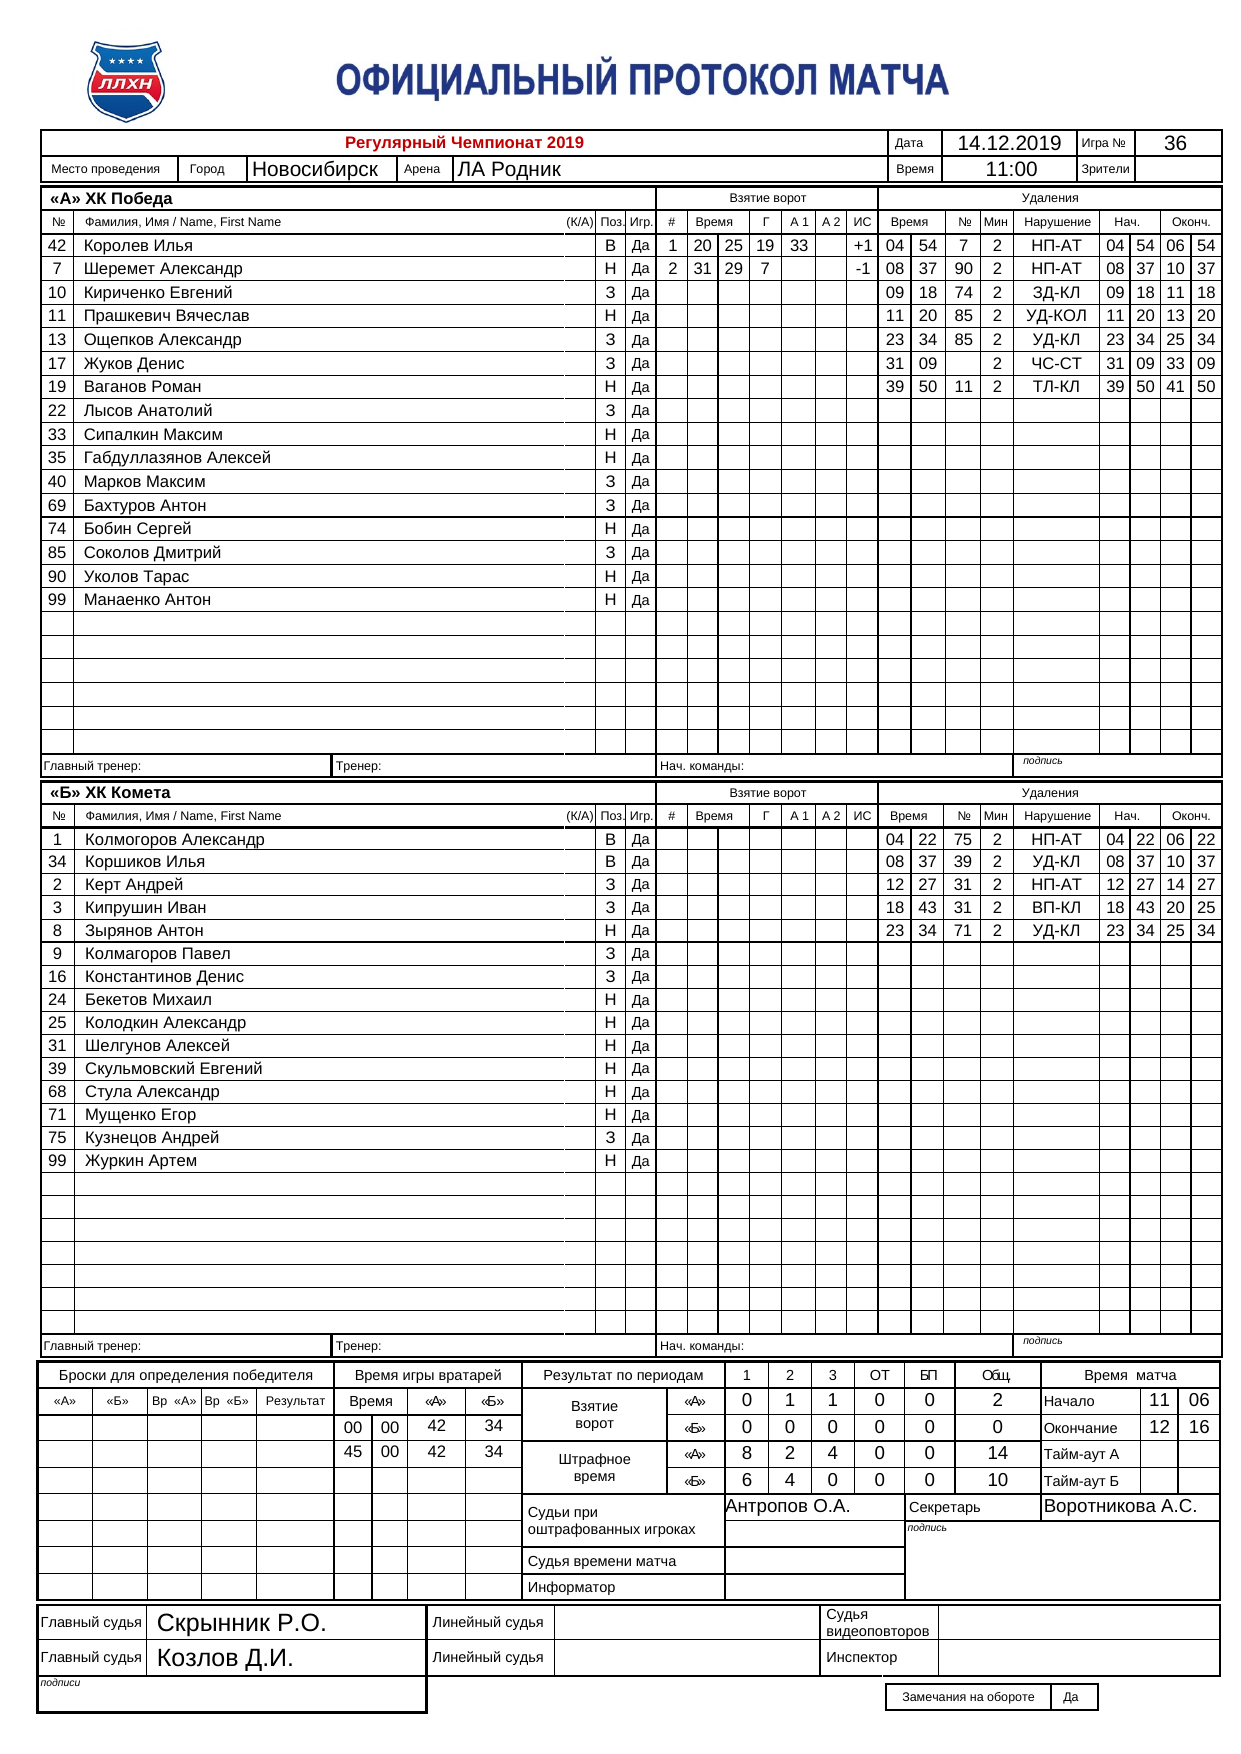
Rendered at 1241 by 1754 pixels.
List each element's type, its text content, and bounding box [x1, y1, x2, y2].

table_cell [782, 470, 815, 493]
table_cell [688, 494, 717, 516]
table_cell Результат [257, 1389, 333, 1413]
table_cell [719, 1012, 749, 1033]
table_cell [657, 707, 687, 729]
table_cell [847, 920, 877, 941]
table_cell [1131, 659, 1160, 682]
table_cell [202, 1441, 256, 1467]
table_cell [626, 612, 655, 634]
table_cell [912, 966, 943, 987]
table_cell [719, 1242, 749, 1264]
table_cell [912, 446, 945, 469]
table_cell Время [879, 805, 943, 826]
table_cell [782, 1288, 815, 1310]
table_cell 2 [956, 1389, 1040, 1413]
table_cell [847, 1173, 877, 1195]
table_cell [1099, 1682, 1220, 1711]
table_cell З [596, 541, 625, 564]
table_cell 2 [981, 829, 1013, 849]
table_cell 34 [1192, 920, 1221, 941]
table_cell [1161, 1288, 1190, 1310]
table_cell [565, 659, 595, 682]
table_cell [688, 1196, 717, 1218]
table_cell [750, 1311, 781, 1333]
table_cell [74, 707, 564, 729]
table_cell 06 [1179, 1389, 1219, 1413]
table_cell [782, 446, 815, 469]
table_cell [912, 423, 945, 445]
table_cell [719, 966, 749, 987]
table_cell [879, 1242, 910, 1264]
table_cell Инспектор [821, 1640, 938, 1675]
table_cell Да [626, 1012, 655, 1033]
table_cell Козлов Д.И. [147, 1640, 425, 1675]
table_cell [944, 1288, 980, 1310]
table_cell Вр «А» [148, 1389, 201, 1413]
table_cell [257, 1416, 333, 1440]
table_cell Оконч. [1161, 805, 1221, 826]
table_cell [912, 541, 945, 564]
table_cell [657, 565, 687, 587]
table_cell [626, 707, 655, 729]
table_cell [1192, 659, 1221, 682]
table_cell [981, 1288, 1013, 1310]
table_cell Шеремет Александр [74, 257, 564, 280]
table_cell Линейный судья [428, 1640, 554, 1675]
table_cell [750, 1196, 781, 1218]
table_cell [1100, 446, 1129, 469]
table_cell 33 [1161, 352, 1190, 374]
table_cell 37 [1192, 850, 1221, 872]
table_cell Марков Максим [74, 470, 564, 493]
table_cell [42, 1173, 74, 1195]
table_cell 23 [879, 328, 910, 351]
table_cell [1100, 1150, 1129, 1172]
table_cell 0 [956, 1415, 1040, 1440]
table_cell [981, 470, 1013, 493]
table_cell [1014, 399, 1099, 422]
table_cell [912, 565, 945, 587]
table_cell [626, 1288, 655, 1310]
table_cell [1161, 612, 1190, 634]
table_cell 2 [981, 874, 1013, 895]
table_cell Н [596, 257, 625, 280]
table_cell [74, 636, 564, 658]
table_cell [944, 1311, 980, 1333]
table_cell [626, 659, 655, 682]
table_cell [688, 730, 717, 753]
table_cell [565, 850, 595, 872]
table_cell [657, 612, 687, 634]
table_cell Штрафное время [523, 1442, 666, 1493]
table_cell [1192, 1012, 1221, 1033]
table_cell [1100, 943, 1129, 964]
table_cell [750, 943, 781, 964]
table_cell [42, 1288, 74, 1310]
table_cell [75, 1219, 564, 1241]
table_cell [657, 470, 687, 493]
table_cell [782, 874, 815, 895]
table_cell 12 [1100, 874, 1129, 895]
table_cell [565, 399, 595, 422]
table_cell [657, 636, 687, 658]
table_cell Коршиков Илья [75, 850, 564, 872]
table_cell [879, 1265, 910, 1287]
table_cell [879, 588, 910, 611]
table_cell Вр «Б» [202, 1389, 256, 1413]
table_cell [847, 423, 877, 445]
table_cell 10 [956, 1468, 1040, 1493]
table_cell [944, 966, 980, 987]
table_cell [42, 636, 73, 658]
table_cell [688, 1173, 717, 1195]
table_cell [750, 376, 781, 398]
table_cell 0 [769, 1415, 811, 1440]
table_cell [750, 730, 781, 753]
table_cell [1161, 943, 1190, 964]
table_cell [555, 1640, 819, 1675]
table_cell [816, 896, 846, 918]
table_cell 00 [373, 1441, 407, 1467]
table_cell [816, 850, 846, 872]
table_cell [596, 612, 625, 634]
table_cell Бахтуров Антон [74, 494, 564, 516]
table_cell Уколов Тарас [74, 565, 564, 587]
table_cell [565, 446, 595, 469]
table_cell [565, 943, 595, 964]
table_cell [847, 446, 877, 469]
table_cell [1100, 1058, 1129, 1079]
table_cell [626, 1173, 655, 1195]
table_cell [847, 399, 877, 422]
table_cell [981, 1173, 1013, 1195]
table_cell «Б» [668, 1415, 724, 1440]
table_cell [750, 707, 781, 729]
table_cell [688, 1058, 717, 1079]
table_cell [565, 565, 595, 587]
table_cell [626, 636, 655, 658]
table_cell 41 [1161, 376, 1190, 398]
table_cell 0 [855, 1415, 904, 1440]
table_cell [750, 896, 781, 918]
table_cell [750, 470, 781, 493]
table_cell 2 [981, 376, 1013, 398]
table_cell [1100, 1265, 1129, 1287]
table_cell [1100, 588, 1129, 611]
table_cell [719, 943, 749, 964]
table_cell [202, 1494, 256, 1520]
table_cell [782, 707, 815, 729]
table_cell [1131, 423, 1160, 445]
table_cell Да [626, 989, 655, 1011]
table_cell [719, 399, 749, 422]
table_cell # [657, 805, 687, 826]
table_cell [1014, 1288, 1099, 1310]
table_cell [879, 943, 910, 964]
table_cell [1161, 989, 1190, 1011]
table_cell [750, 352, 781, 374]
table_cell [1131, 1288, 1160, 1310]
table_cell [626, 1311, 655, 1333]
table_cell [257, 1574, 333, 1599]
table_cell [565, 305, 595, 327]
table_cell [816, 1150, 846, 1172]
table_cell 37 [912, 257, 945, 280]
table_header 2 [769, 1363, 811, 1387]
table_cell Зрители [1078, 157, 1134, 181]
table_cell [42, 707, 73, 729]
table_cell 25 [719, 235, 749, 256]
table_cell [1192, 1196, 1221, 1218]
table_cell [981, 446, 1013, 469]
table_cell [1100, 1104, 1129, 1126]
table_cell 09 [912, 352, 945, 374]
table_cell [657, 683, 687, 706]
table_cell [373, 1547, 407, 1573]
table_cell [719, 730, 749, 753]
table_cell [565, 1265, 595, 1287]
table_cell [981, 966, 1013, 987]
table_cell 11:00 [943, 157, 1076, 181]
table_cell [202, 1468, 256, 1493]
table_cell Н [596, 305, 625, 327]
table_cell [879, 966, 910, 987]
table_cell [782, 829, 815, 849]
table_cell [750, 1012, 781, 1033]
table_cell 85 [946, 328, 980, 351]
table_cell [944, 943, 980, 964]
table_cell [1100, 707, 1129, 729]
table_cell [1192, 1081, 1221, 1103]
table_cell [565, 1127, 595, 1149]
table_cell З [596, 281, 625, 303]
table_cell [719, 1219, 749, 1241]
table_cell [946, 659, 980, 682]
table_cell [39, 1441, 92, 1467]
table_cell [912, 399, 945, 422]
table_cell [946, 636, 980, 658]
table_cell [75, 1196, 564, 1218]
table_cell [879, 494, 910, 516]
table_cell [148, 1521, 201, 1546]
table_cell 27 [1131, 874, 1160, 895]
table_cell [750, 966, 781, 987]
table_cell [816, 920, 846, 941]
table_cell [657, 446, 687, 469]
table_cell [847, 494, 877, 516]
table_cell Да [626, 305, 655, 327]
table_cell Бобин Сергей [74, 518, 564, 540]
table_cell [39, 1416, 92, 1440]
table_cell [750, 494, 781, 516]
table_cell [879, 565, 910, 587]
table_cell [946, 730, 980, 753]
table_cell [816, 446, 846, 469]
table_cell [1161, 707, 1190, 729]
table_cell 68 [42, 1081, 74, 1103]
table_cell [719, 1150, 749, 1172]
table_cell [944, 1242, 980, 1264]
table_cell УД-КЛ [1014, 328, 1099, 351]
table_cell Нарушение [1014, 211, 1099, 233]
table_cell [1014, 1104, 1099, 1126]
table_cell [626, 683, 655, 706]
table_cell № [42, 805, 74, 826]
table_cell [750, 541, 781, 564]
table_cell [148, 1494, 201, 1520]
table_cell [1100, 730, 1129, 753]
table_cell [1192, 470, 1221, 493]
table_cell Н [596, 588, 625, 611]
table_cell НП-АТ [1014, 829, 1099, 849]
table_cell Колодкин Александр [75, 1012, 564, 1033]
table_cell Нач. [1100, 211, 1160, 233]
table_cell [879, 1127, 910, 1149]
table_cell 7 [946, 235, 980, 256]
table_cell [750, 1288, 781, 1310]
table_header Регулярный Чемпионат 2019 [42, 131, 887, 155]
table_cell Да [626, 494, 655, 516]
table_cell [688, 989, 717, 1011]
table_cell [1131, 1311, 1160, 1333]
table_cell 11 [879, 305, 910, 327]
table_cell 09 [1192, 352, 1221, 374]
table_cell [782, 1196, 815, 1218]
table_cell [1161, 1058, 1190, 1079]
table_cell [565, 966, 595, 987]
table_cell [782, 1173, 815, 1195]
table_cell 2 [981, 920, 1013, 941]
table_cell 99 [42, 588, 73, 611]
table_cell Да [626, 588, 655, 611]
table_cell [657, 1242, 687, 1264]
table_cell [981, 1035, 1013, 1057]
table_cell [1131, 1012, 1160, 1033]
table_cell [596, 1219, 625, 1241]
table_cell [335, 1494, 371, 1520]
table_cell 0 [855, 1442, 904, 1467]
table_cell [657, 328, 687, 351]
table_cell 22 [912, 829, 943, 849]
table_cell 85 [42, 541, 73, 564]
table_cell Н [596, 1150, 625, 1172]
table_cell [657, 829, 687, 849]
table_cell 31 [944, 896, 980, 918]
table_cell Да [626, 874, 655, 895]
table_cell [782, 518, 815, 540]
table_cell [1131, 1219, 1160, 1241]
table_cell [1014, 1311, 1099, 1333]
table_cell [1100, 1127, 1129, 1149]
table_cell [750, 588, 781, 611]
table_cell [565, 829, 595, 849]
table_cell [847, 1150, 877, 1172]
table_cell 11 [946, 376, 980, 398]
table_cell [657, 423, 687, 445]
table_cell 23 [1100, 920, 1129, 941]
table_cell [596, 707, 625, 729]
table_cell [688, 518, 717, 540]
table_cell [75, 1311, 564, 1333]
table_cell 08 [879, 257, 910, 280]
table_cell Да [626, 328, 655, 351]
table_cell [1100, 1173, 1129, 1195]
table_cell [1192, 1150, 1221, 1172]
table_cell УД-КОЛ [1014, 305, 1099, 327]
table_cell [657, 1196, 687, 1218]
table_cell [1014, 1058, 1099, 1079]
table_cell [847, 588, 877, 611]
table_cell [944, 989, 980, 1011]
table_cell 27 [912, 874, 943, 895]
table_cell 3 [42, 896, 74, 918]
table_cell 20 [1161, 896, 1190, 918]
table_cell [912, 1173, 943, 1195]
table_cell [1014, 966, 1099, 987]
table_cell 34 [1131, 920, 1160, 941]
table_cell [1014, 1265, 1099, 1287]
table_cell Да [626, 1035, 655, 1057]
table_cell [719, 1058, 749, 1079]
table_cell [688, 1012, 717, 1033]
table_cell [816, 829, 846, 849]
table_cell [1014, 1150, 1099, 1172]
table_cell Оконч. [1161, 211, 1221, 233]
table_cell Тайм-аут Б [1042, 1468, 1140, 1493]
table_cell [816, 281, 846, 303]
table_cell [879, 636, 910, 658]
table_cell 0 [855, 1468, 904, 1493]
table_cell [688, 874, 717, 895]
table_cell [466, 1574, 521, 1599]
table_cell [1014, 494, 1099, 516]
table_cell [912, 1104, 943, 1126]
table_cell [565, 376, 595, 398]
table_cell [847, 328, 877, 351]
table_cell [42, 1242, 74, 1264]
table_cell [816, 636, 846, 658]
table_cell [981, 1150, 1013, 1172]
table_cell [847, 966, 877, 987]
table_cell [657, 281, 687, 303]
table_cell [466, 1547, 521, 1573]
table_cell [39, 1494, 92, 1520]
table_cell Секретарь [906, 1495, 1040, 1520]
table_cell [1100, 565, 1129, 587]
table_cell [565, 896, 595, 918]
table_cell Нач. команды: [657, 755, 1012, 776]
table_cell [565, 1173, 595, 1195]
table_cell [816, 257, 846, 280]
table_cell 1 [769, 1389, 811, 1413]
table_cell Окончание [1042, 1415, 1140, 1440]
table_cell [816, 1081, 846, 1103]
table_cell 0 [905, 1468, 954, 1493]
table_cell [408, 1494, 465, 1520]
table_cell [1192, 1242, 1221, 1264]
table_cell Да [626, 257, 655, 280]
table_cell [657, 989, 687, 1011]
table_cell Игр. [626, 805, 655, 826]
table_cell [657, 399, 687, 422]
table_cell 54 [912, 235, 945, 256]
table_cell [596, 636, 625, 658]
table_cell [1161, 1242, 1190, 1264]
table_cell З [596, 328, 625, 351]
table_cell [148, 1574, 201, 1599]
table_cell [847, 1012, 877, 1033]
table_cell Воротникова А.С. [1042, 1495, 1219, 1520]
table_cell [726, 1575, 904, 1599]
table_cell [688, 612, 717, 634]
table_cell [1100, 1288, 1129, 1310]
table_cell [408, 1468, 465, 1493]
table_header Да [1052, 1685, 1097, 1709]
table_cell Стула Александр [75, 1081, 564, 1103]
table_cell 10 [42, 281, 73, 303]
table_cell [719, 989, 749, 1011]
table_cell [944, 1219, 980, 1241]
table_cell 8 [726, 1442, 768, 1467]
table_cell [1131, 730, 1160, 753]
table_cell [42, 1219, 74, 1241]
table_cell [879, 1081, 910, 1103]
table_cell [1192, 989, 1221, 1011]
table_cell 0 [905, 1415, 954, 1440]
table_cell Скульмовский Евгений [75, 1058, 564, 1079]
table_cell [75, 1265, 564, 1287]
table_cell [688, 636, 717, 658]
table_cell Да [626, 1150, 655, 1172]
table_cell [782, 376, 815, 398]
table_cell [1131, 1035, 1160, 1057]
table_cell [626, 1219, 655, 1241]
table_cell [1192, 1265, 1221, 1287]
table_cell [944, 1081, 980, 1103]
table_cell 18 [1100, 896, 1129, 918]
table_cell [879, 612, 910, 634]
table_cell [782, 352, 815, 374]
table_cell [719, 1035, 749, 1057]
table_header 14.12.2019 [943, 131, 1076, 155]
table_cell [657, 730, 687, 753]
table_cell [750, 281, 781, 303]
table_cell [335, 1521, 371, 1546]
table_cell 16 [1179, 1415, 1219, 1440]
table_cell 11 [1100, 305, 1129, 327]
table_cell Н [596, 1058, 625, 1079]
table_cell [981, 399, 1013, 422]
table_header Дата [889, 131, 941, 155]
table_cell [688, 1104, 717, 1126]
table_cell [1161, 1173, 1190, 1195]
table_cell [879, 1196, 910, 1218]
table_cell [1100, 1311, 1129, 1333]
table_cell [1192, 1058, 1221, 1079]
table_cell [946, 470, 980, 493]
table_cell [879, 518, 910, 540]
table_cell [565, 636, 595, 658]
table_cell [816, 943, 846, 964]
table_cell [1014, 612, 1099, 634]
table_cell [565, 730, 595, 753]
table_cell [816, 707, 846, 729]
table_cell Линейный судья [428, 1606, 554, 1639]
table_cell [42, 659, 73, 682]
table_cell [782, 1081, 815, 1103]
table_cell [750, 920, 781, 941]
table_cell (К/А) [565, 211, 595, 233]
table_cell 71 [42, 1104, 74, 1126]
table_cell Кириченко Евгений [74, 281, 564, 303]
table_cell [719, 683, 749, 706]
table_cell [816, 541, 846, 564]
table_cell 54 [1131, 235, 1160, 256]
table_cell 33 [42, 423, 73, 445]
table_cell [719, 305, 749, 327]
table_cell [74, 612, 564, 634]
table_cell 1 [657, 235, 687, 256]
table_cell [719, 328, 749, 351]
table_cell [816, 1127, 846, 1149]
table_cell 10 [1161, 257, 1190, 280]
table_cell 10 [1161, 850, 1190, 872]
table_cell Да [626, 376, 655, 398]
table_cell 37 [1192, 257, 1221, 280]
table_cell Н [596, 1012, 625, 1033]
table_cell Нарушение [1014, 805, 1099, 826]
table_cell [688, 707, 717, 729]
table_cell [335, 1468, 371, 1493]
table_header ОТ [855, 1363, 904, 1387]
table_cell [202, 1521, 256, 1546]
table_cell 40 [42, 470, 73, 493]
table_cell [1161, 423, 1190, 445]
table_cell [782, 494, 815, 516]
table_cell 75 [944, 829, 980, 849]
table_cell [1161, 541, 1190, 564]
table_cell «Б» [668, 1468, 724, 1493]
table_cell З [596, 352, 625, 374]
table_cell [726, 1521, 904, 1546]
table_cell [657, 1104, 687, 1126]
table_cell [1192, 1104, 1221, 1126]
table_cell «А» [39, 1389, 92, 1413]
table_cell [565, 1035, 595, 1057]
table_cell [847, 730, 877, 753]
table_cell [1014, 541, 1099, 564]
table_cell Да [626, 399, 655, 422]
table_cell [816, 612, 846, 634]
table_cell «Б» [93, 1389, 147, 1413]
table_cell [93, 1521, 147, 1546]
table_cell [466, 1494, 521, 1520]
table_cell Сипалкин Максим [74, 423, 564, 445]
table_cell [74, 683, 564, 706]
table_cell 0 [812, 1468, 854, 1493]
table_cell 14 [956, 1442, 1040, 1467]
table_header Взятие ворот [657, 188, 877, 209]
table_cell [688, 896, 717, 918]
table_cell [912, 518, 945, 540]
table_cell [1014, 730, 1099, 753]
table_cell [782, 850, 815, 872]
table_cell 6 [726, 1468, 768, 1493]
table_header Время матча [1042, 1363, 1219, 1387]
table_cell Мин [981, 211, 1013, 233]
table_cell [1014, 565, 1099, 587]
table_cell Да [626, 423, 655, 445]
table_cell [1131, 707, 1160, 729]
table_cell [883, 1677, 1220, 1681]
table_cell В [596, 829, 625, 849]
table_cell 19 [750, 235, 781, 256]
table_cell [39, 1521, 92, 1546]
table_cell [719, 1196, 749, 1218]
table_cell [847, 470, 877, 493]
table_cell [782, 730, 815, 753]
table_cell Время [688, 805, 749, 826]
table_cell [688, 683, 717, 706]
table_cell [148, 1468, 201, 1493]
table_cell [1100, 541, 1129, 564]
table_cell [257, 1468, 333, 1493]
table_cell 50 [1131, 376, 1160, 398]
table_cell 2 [981, 257, 1013, 280]
table_cell [1014, 1219, 1099, 1241]
table_cell УД-КЛ [1014, 850, 1099, 872]
table_cell [912, 1196, 943, 1218]
table_cell [1100, 1012, 1129, 1033]
table_cell [981, 1265, 1013, 1287]
table_cell 08 [1100, 257, 1129, 280]
table_cell [847, 1219, 877, 1241]
table_cell [1192, 966, 1221, 987]
table_cell [565, 470, 595, 493]
table_header Время игры вратарей [335, 1363, 521, 1387]
table_cell [847, 874, 877, 895]
table_cell [1161, 1081, 1190, 1103]
table_cell [912, 1150, 943, 1172]
table_cell [981, 494, 1013, 516]
table_cell Главный тренер: [42, 755, 330, 776]
table_cell [1136, 157, 1221, 181]
table_cell [565, 423, 595, 445]
table_cell [944, 1127, 980, 1149]
table_header Игра № [1078, 131, 1134, 155]
table_cell [782, 943, 815, 964]
table_cell [688, 588, 717, 611]
table_cell [719, 470, 749, 493]
table_cell [816, 1058, 846, 1079]
table_cell [1161, 1104, 1190, 1126]
table_cell Да [626, 1081, 655, 1103]
table_cell [847, 1127, 877, 1149]
table_cell [719, 707, 749, 729]
table_cell [847, 305, 877, 327]
table_cell [565, 1196, 595, 1218]
table_cell [912, 730, 945, 753]
table_cell 13 [42, 328, 73, 351]
table_cell 7 [750, 257, 781, 280]
table_cell [981, 1081, 1013, 1103]
table_cell [1161, 1196, 1190, 1218]
table_cell [626, 1242, 655, 1264]
table_cell [657, 874, 687, 895]
table_cell [782, 1012, 815, 1033]
table_cell УД-КЛ [1014, 920, 1099, 941]
table_cell [1014, 1173, 1099, 1195]
table_cell [981, 1127, 1013, 1149]
table_cell [879, 470, 910, 493]
table_cell [946, 494, 980, 516]
table_cell [981, 943, 1013, 964]
table_cell [657, 1012, 687, 1033]
table_cell [879, 1219, 910, 1241]
table_cell [657, 494, 687, 516]
table_cell [1192, 423, 1221, 445]
table_cell [847, 683, 877, 706]
table_cell 25 [1192, 896, 1221, 918]
table_cell [1014, 588, 1099, 611]
table_cell Тренер: [333, 755, 655, 776]
table_cell [93, 1468, 147, 1493]
table_cell [879, 683, 910, 706]
table_cell З [596, 896, 625, 918]
table_cell 8 [42, 920, 74, 941]
table_cell [847, 1265, 877, 1287]
table_cell [657, 920, 687, 941]
table_cell Да [626, 920, 655, 941]
table_cell Да [626, 352, 655, 374]
table_cell 2 [42, 874, 74, 895]
table_cell 37 [1131, 850, 1160, 872]
table_cell Судьи при оштрафованных игроках [523, 1495, 724, 1546]
table_cell [688, 920, 717, 941]
table_cell [657, 966, 687, 987]
table_cell [1141, 1468, 1177, 1493]
table_cell [1192, 636, 1221, 658]
table_cell [688, 850, 717, 872]
table_cell Да [626, 1104, 655, 1126]
table_cell [1014, 1081, 1099, 1103]
table_cell 39 [879, 376, 910, 398]
table_cell [657, 1081, 687, 1103]
table_cell 1 [42, 829, 74, 849]
table_cell Главный судья [39, 1640, 146, 1675]
table_cell [981, 636, 1013, 658]
table_cell 0 [905, 1442, 954, 1467]
table_cell [1131, 966, 1160, 987]
table_cell 7 [42, 257, 73, 280]
table_cell 25 [42, 1012, 74, 1033]
table_cell Да [626, 829, 655, 849]
table_cell Да [626, 565, 655, 587]
table_cell [1131, 1173, 1160, 1195]
table_cell [565, 281, 595, 303]
table_cell 35 [42, 446, 73, 469]
table_cell Г [750, 211, 781, 233]
table_cell [93, 1494, 147, 1520]
table_cell Н [596, 989, 625, 1011]
table_cell 54 [1192, 235, 1221, 256]
table_cell 85 [946, 305, 980, 327]
table_cell [782, 1242, 815, 1264]
table_cell [1100, 1035, 1129, 1057]
table_cell 2 [981, 850, 1013, 872]
table_cell [981, 659, 1013, 682]
table_cell [782, 1058, 815, 1079]
table_header Броски для определения победителя [39, 1363, 333, 1387]
table_cell 43 [1131, 896, 1160, 918]
table_cell [816, 1196, 846, 1218]
table_cell 69 [42, 494, 73, 516]
table_cell [1014, 707, 1099, 729]
table_cell [565, 518, 595, 540]
table_cell [1014, 943, 1099, 964]
table_cell 18 [1192, 281, 1221, 303]
table_cell [912, 1311, 943, 1333]
table_cell [782, 920, 815, 941]
table_cell [1100, 636, 1129, 658]
table_cell [816, 470, 846, 493]
table_cell [750, 683, 781, 706]
table_cell [1100, 423, 1129, 445]
table_cell [565, 257, 595, 280]
table_cell [1100, 1196, 1129, 1218]
table_cell З [596, 874, 625, 895]
table_cell [816, 1035, 846, 1057]
table_cell [719, 352, 749, 374]
table_cell 0 [726, 1415, 768, 1440]
table_cell [1192, 518, 1221, 540]
table_cell [750, 328, 781, 351]
table_cell [1161, 399, 1190, 422]
table_cell [719, 281, 749, 303]
table_cell 39 [42, 1058, 74, 1079]
table_cell Время [335, 1389, 407, 1413]
table_cell [1014, 423, 1099, 445]
table_cell 75 [42, 1127, 74, 1149]
table_cell [1014, 659, 1099, 682]
table_cell [75, 1288, 564, 1310]
table_cell [565, 352, 595, 374]
table_cell Кипрушин Иван [75, 896, 564, 918]
table_cell Да [626, 943, 655, 964]
table_cell 34 [466, 1416, 521, 1440]
table_cell [944, 1012, 980, 1033]
table_cell [847, 850, 877, 872]
table_cell Судья видеоповторов [821, 1606, 938, 1639]
table_cell подпись [1014, 1335, 1221, 1356]
table_cell [466, 1468, 521, 1493]
table_cell [657, 1219, 687, 1241]
table_cell [847, 943, 877, 964]
table_cell [565, 1242, 595, 1264]
table_cell Информатор [523, 1575, 724, 1599]
table_cell 34 [1131, 328, 1160, 351]
table_cell [750, 1035, 781, 1057]
table_cell [93, 1441, 147, 1467]
table_cell Манаенко Антон [74, 588, 564, 611]
table_cell [1100, 518, 1129, 540]
table_cell подпись [1014, 755, 1221, 776]
table_cell [816, 1219, 846, 1241]
table_cell № [944, 805, 980, 826]
table_cell [912, 683, 945, 706]
table_cell [782, 896, 815, 918]
table_cell [750, 518, 781, 540]
table_cell [596, 1242, 625, 1264]
table_cell Мущенко Егор [75, 1104, 564, 1126]
table_cell 04 [879, 235, 910, 256]
table_cell [981, 565, 1013, 587]
table_cell [688, 1127, 717, 1149]
table_cell [981, 541, 1013, 564]
table_cell [148, 1441, 201, 1467]
table_cell [657, 305, 687, 327]
table_cell [719, 896, 749, 918]
table_cell [782, 659, 815, 682]
table_cell [782, 1127, 815, 1149]
table_cell [782, 541, 815, 564]
table_cell [1192, 707, 1221, 729]
table_cell [688, 446, 717, 469]
table_cell [719, 1127, 749, 1149]
table_cell [750, 1127, 781, 1149]
table_cell 08 [1100, 850, 1129, 872]
table_cell [657, 659, 687, 682]
table_header Замечания на обороте [887, 1685, 1050, 1709]
table_cell «А» [668, 1442, 724, 1467]
table_cell НП-АТ [1014, 874, 1099, 895]
table_cell [565, 1104, 595, 1126]
table_cell 31 [42, 1035, 74, 1057]
table_cell 2 [981, 328, 1013, 351]
table_cell [1192, 1219, 1221, 1241]
table_cell [657, 1127, 687, 1149]
table_cell [1192, 446, 1221, 469]
table_cell [879, 1173, 910, 1195]
table_cell [719, 874, 749, 895]
table_cell [750, 829, 781, 849]
table_cell Журкин Артем [75, 1150, 564, 1172]
table_cell Н [596, 1081, 625, 1103]
table_cell [42, 683, 73, 706]
table_cell [782, 1150, 815, 1172]
table_cell 20 [1131, 305, 1160, 327]
table_cell [719, 920, 749, 941]
table_cell № [946, 211, 980, 233]
table_cell [719, 850, 749, 872]
table_cell [1131, 446, 1160, 469]
table_cell [847, 896, 877, 918]
table_cell [912, 1012, 943, 1033]
table_cell [596, 1288, 625, 1310]
table_cell [1161, 1219, 1190, 1241]
table_cell [750, 399, 781, 422]
table_cell [257, 1441, 333, 1467]
table_cell [816, 966, 846, 987]
table_cell [1014, 1127, 1099, 1149]
table_cell 45 [335, 1441, 371, 1467]
table_cell [1192, 683, 1221, 706]
table_cell [750, 446, 781, 469]
table_cell [981, 707, 1013, 729]
table_cell [565, 1081, 595, 1103]
table_cell 11 [1161, 281, 1190, 303]
table_cell [1014, 446, 1099, 469]
table_cell [981, 518, 1013, 540]
table_cell [912, 612, 945, 634]
table_cell [816, 730, 846, 753]
table_cell [847, 281, 877, 303]
table_cell 22 [42, 399, 73, 422]
table_cell [39, 1547, 92, 1573]
table_cell З [596, 943, 625, 964]
table_cell Ощепков Александр [74, 328, 564, 351]
table_header «А» ХК Победа [42, 188, 655, 209]
table_cell подпись [906, 1522, 1219, 1599]
table_cell [1100, 659, 1129, 682]
table_cell [1192, 399, 1221, 422]
table_cell [555, 1606, 819, 1639]
table_cell [719, 1288, 749, 1310]
table_cell [1179, 1441, 1219, 1467]
table_cell [565, 1012, 595, 1033]
table_cell [816, 1242, 846, 1264]
table_cell [879, 541, 910, 564]
table_cell Место проведения [42, 157, 177, 181]
table_cell [879, 730, 910, 753]
table_cell [1179, 1468, 1219, 1493]
table_cell 23 [879, 920, 910, 941]
table_cell Колмагоров Павел [75, 943, 564, 964]
table_cell Судья времени матча [523, 1548, 724, 1573]
table_cell Колмогоров Александр [75, 829, 564, 849]
table_cell [847, 659, 877, 682]
table_cell [981, 1311, 1013, 1333]
table_cell [1014, 989, 1099, 1011]
table_cell [1131, 1242, 1160, 1264]
table_cell «А» [408, 1389, 465, 1413]
table_cell [912, 1219, 943, 1241]
table_cell [847, 612, 877, 634]
table_cell [257, 1521, 333, 1546]
table_cell [1100, 1242, 1129, 1264]
table_cell 0 [812, 1415, 854, 1440]
table_cell [912, 1242, 943, 1264]
table_cell [1131, 612, 1160, 634]
table_cell [782, 1219, 815, 1241]
table_cell [816, 235, 846, 256]
table_cell Город [179, 157, 246, 181]
table_cell [816, 399, 846, 422]
table_cell [912, 659, 945, 682]
table_cell [688, 1150, 717, 1172]
table_cell [816, 328, 846, 351]
table_cell [74, 659, 564, 682]
table_cell [981, 1058, 1013, 1079]
table_cell [750, 1242, 781, 1264]
table_cell 04 [1100, 235, 1129, 256]
table_cell [565, 494, 595, 516]
table_cell Да [626, 850, 655, 872]
table_cell [1100, 612, 1129, 634]
table_cell Да [626, 235, 655, 256]
table_cell Поз. [596, 805, 625, 826]
table_cell [750, 1081, 781, 1103]
table_cell [1014, 1242, 1099, 1264]
table_cell [816, 305, 846, 327]
table_cell [1131, 1058, 1160, 1079]
table_cell [428, 1677, 882, 1711]
table_cell [847, 989, 877, 1011]
table_cell Ваганов Роман [74, 376, 564, 398]
table_cell [688, 659, 717, 682]
table_cell [1100, 1081, 1129, 1103]
table_cell [657, 1173, 687, 1195]
table_cell [981, 1242, 1013, 1264]
table_cell 13 [1161, 305, 1190, 327]
table_cell [847, 1058, 877, 1079]
table_cell 42 [408, 1416, 465, 1440]
table_cell [719, 423, 749, 445]
table_cell [1014, 470, 1099, 493]
table_cell [847, 1242, 877, 1264]
table_cell [719, 1311, 749, 1333]
table_cell [1161, 446, 1190, 469]
table_cell ИС [847, 805, 877, 826]
table_cell [782, 399, 815, 422]
table_cell [879, 1058, 910, 1079]
table_cell [1100, 1219, 1129, 1241]
table_cell [912, 989, 943, 1011]
table_cell [750, 1104, 781, 1126]
table_cell 0 [855, 1389, 904, 1413]
table_cell 06 [1161, 235, 1190, 256]
table_cell [719, 376, 749, 398]
table_cell [750, 1150, 781, 1172]
table_cell Г [750, 805, 781, 826]
table_cell [719, 565, 749, 587]
table_cell Габдуллазянов Алексей [74, 446, 564, 469]
table_cell [657, 1311, 687, 1333]
table_cell [1100, 494, 1129, 516]
table_cell В [596, 850, 625, 872]
table_cell 27 [1192, 874, 1221, 895]
table_cell [782, 328, 815, 351]
table_cell [944, 1265, 980, 1287]
table_cell [847, 376, 877, 398]
table_cell [782, 636, 815, 658]
table_cell 22 [1131, 829, 1160, 849]
table_cell [816, 352, 846, 374]
table_cell 2 [981, 281, 1013, 303]
table_cell [847, 1104, 877, 1126]
table_cell 23 [1100, 328, 1129, 351]
table_cell [565, 707, 595, 729]
table_cell 06 [1161, 829, 1190, 849]
table_cell 1 [812, 1389, 854, 1413]
table_cell [1161, 730, 1190, 753]
table_cell [688, 1219, 717, 1241]
table_cell [719, 518, 749, 540]
table_cell [596, 659, 625, 682]
table_cell [1192, 1035, 1221, 1057]
table_cell [93, 1574, 147, 1599]
table_cell [750, 423, 781, 445]
table_cell [596, 730, 625, 753]
table_cell Нач. команды: [657, 1335, 1012, 1356]
table_cell [1131, 989, 1160, 1011]
table_cell [1192, 943, 1221, 964]
table_cell [847, 518, 877, 540]
table_cell [750, 1265, 781, 1287]
table_cell [912, 1058, 943, 1079]
table_cell [335, 1574, 371, 1599]
table_cell Прашкевич Вячеслав [74, 305, 564, 327]
table_cell [626, 730, 655, 753]
table_cell ЗД-КЛ [1014, 281, 1099, 303]
table_cell [750, 636, 781, 658]
table_cell 19 [42, 376, 73, 398]
table_cell [782, 1104, 815, 1126]
table_cell [782, 989, 815, 1011]
table_cell подписи [39, 1677, 425, 1711]
table_cell [565, 588, 595, 611]
table_cell [1100, 399, 1129, 422]
table_cell Главный тренер: [42, 1335, 330, 1356]
table_cell [847, 707, 877, 729]
table_cell [719, 636, 749, 658]
table_cell 25 [1161, 920, 1190, 941]
table_cell 25 [1161, 328, 1190, 351]
table_cell З [596, 966, 625, 987]
table_cell [750, 1173, 781, 1195]
table_cell [946, 541, 980, 564]
table_cell [1192, 612, 1221, 634]
table_cell НП-АТ [1014, 235, 1099, 256]
table_cell [750, 659, 781, 682]
table_cell Скрынник Р.О. [147, 1606, 425, 1639]
table_cell Н [596, 565, 625, 587]
table_cell [657, 352, 687, 374]
table_cell Н [596, 423, 625, 445]
table_cell [626, 1196, 655, 1218]
table_cell 14 [1161, 874, 1190, 895]
table_cell [688, 966, 717, 987]
table_cell Да [626, 518, 655, 540]
table_cell (К/А) [565, 805, 595, 826]
table_cell [847, 1081, 877, 1103]
table_cell [257, 1547, 333, 1573]
table_cell [946, 518, 980, 540]
table_header Удаления [879, 188, 1221, 209]
table_cell [565, 1288, 595, 1310]
table_cell 20 [912, 305, 945, 327]
table_cell А 1 [782, 211, 815, 233]
table_header Общ. [956, 1363, 1040, 1387]
table_cell Да [626, 541, 655, 564]
table_cell [879, 399, 910, 422]
table_cell [42, 612, 73, 634]
table_cell 20 [688, 235, 717, 256]
table_cell [816, 494, 846, 516]
table_cell [816, 659, 846, 682]
table_cell [1131, 1265, 1160, 1287]
table_cell [750, 1219, 781, 1241]
table_cell [657, 896, 687, 918]
table_cell [944, 1035, 980, 1057]
table_cell [1192, 588, 1221, 611]
table_cell [981, 423, 1013, 445]
table_cell [1192, 1311, 1221, 1333]
table_cell [981, 1012, 1013, 1033]
table_cell [782, 257, 815, 280]
table_cell [202, 1416, 256, 1440]
table_cell [946, 399, 980, 422]
table_cell [879, 423, 910, 445]
table_cell [373, 1521, 407, 1546]
table_cell [782, 305, 815, 327]
table_cell В [596, 235, 625, 256]
table_cell [912, 707, 945, 729]
table_cell [782, 281, 815, 303]
table_cell [816, 376, 846, 398]
table_cell 4 [769, 1468, 811, 1493]
table_cell [657, 376, 687, 398]
table_cell [42, 1265, 74, 1287]
table_cell [816, 1265, 846, 1287]
table_cell 37 [1131, 257, 1160, 280]
table_cell [912, 943, 943, 964]
table_cell [939, 1606, 1219, 1639]
table_cell ВП-КЛ [1014, 896, 1099, 918]
table_cell [879, 1104, 910, 1126]
table_cell [981, 1196, 1013, 1218]
table_cell [1131, 1081, 1160, 1103]
table_cell [39, 1468, 92, 1493]
table_cell [847, 1035, 877, 1057]
table_cell # [657, 211, 687, 233]
table_cell 90 [42, 565, 73, 587]
table_cell 34 [42, 850, 74, 872]
table_cell [719, 1173, 749, 1195]
table_cell [944, 1196, 980, 1218]
table_cell 90 [946, 257, 980, 280]
table_cell 31 [688, 257, 717, 280]
table_cell [688, 1288, 717, 1310]
table_cell [816, 683, 846, 706]
table_cell [1161, 494, 1190, 516]
table_header Удаления [879, 783, 1221, 803]
table_cell З [596, 494, 625, 516]
table_cell [408, 1574, 465, 1599]
table_cell [750, 989, 781, 1011]
table_cell [1131, 518, 1160, 540]
table_cell 71 [944, 920, 980, 941]
table_cell [816, 989, 846, 1011]
table_cell [1192, 1127, 1221, 1149]
picture [5, 28, 1179, 129]
table_cell [1131, 565, 1160, 587]
table_cell [816, 1012, 846, 1033]
table_cell Лысов Анатолий [74, 399, 564, 422]
table_header 3 [812, 1363, 854, 1387]
table_cell 09 [1131, 352, 1160, 374]
table_cell [750, 850, 781, 872]
table_cell [847, 1288, 877, 1310]
table_cell [596, 1311, 625, 1333]
table_cell [816, 423, 846, 445]
table_cell [1014, 1035, 1099, 1057]
table_cell [1161, 1012, 1190, 1033]
table_cell [719, 1104, 749, 1126]
table_cell [782, 588, 815, 611]
table_cell А 2 [816, 805, 846, 826]
table_cell [847, 541, 877, 564]
table_cell [75, 1173, 564, 1195]
table_cell [946, 612, 980, 634]
table_cell [879, 659, 910, 682]
table_cell [565, 328, 595, 351]
table_cell 42 [42, 235, 73, 256]
table_cell Да [626, 966, 655, 987]
table_cell [750, 612, 781, 634]
table_cell 04 [879, 829, 910, 849]
table_cell [688, 376, 717, 398]
table_cell 4 [812, 1442, 854, 1467]
table_cell [373, 1494, 407, 1520]
table_cell 37 [912, 850, 943, 872]
table_cell 31 [879, 352, 910, 374]
table_cell [1161, 588, 1190, 611]
table_cell [565, 989, 595, 1011]
table_cell 0 [726, 1389, 768, 1413]
table_cell [1014, 1012, 1099, 1033]
table_cell [750, 874, 781, 895]
table_cell [912, 1127, 943, 1149]
table_cell [1141, 1441, 1177, 1467]
table_cell 2 [981, 235, 1013, 256]
table_cell [981, 683, 1013, 706]
table_cell НП-АТ [1014, 257, 1099, 280]
table_cell 17 [42, 352, 73, 374]
table_cell Мин [981, 805, 1013, 826]
table_cell [657, 518, 687, 540]
table_cell [912, 470, 945, 493]
table_cell [596, 1196, 625, 1218]
table_header 1 [726, 1363, 768, 1387]
table_cell [879, 446, 910, 469]
table_cell [719, 612, 749, 634]
table_cell [981, 1219, 1013, 1241]
table_cell [688, 328, 717, 351]
table_cell Тайм-аут А [1042, 1441, 1140, 1467]
table_cell [565, 1150, 595, 1172]
table_cell [847, 829, 877, 849]
table_cell [1131, 399, 1160, 422]
table_header Взятие ворот [657, 783, 877, 803]
table_cell [1131, 1150, 1160, 1172]
table_cell [466, 1521, 521, 1546]
table_cell 39 [944, 850, 980, 872]
table_cell 24 [42, 989, 74, 1011]
table_cell Н [596, 518, 625, 540]
table_cell [202, 1547, 256, 1573]
table_cell [981, 612, 1013, 634]
table_cell [565, 683, 595, 706]
table_cell Да [626, 281, 655, 303]
table_cell 31 [944, 874, 980, 895]
table_cell [782, 966, 815, 987]
table_cell [782, 612, 815, 634]
table_cell З [596, 470, 625, 493]
table_cell Королев Илья [74, 235, 564, 256]
table_cell [373, 1574, 407, 1599]
table_cell [688, 565, 717, 587]
table_cell [719, 446, 749, 469]
table_cell [879, 1288, 910, 1310]
table_cell [565, 1058, 595, 1079]
table_cell [1100, 989, 1129, 1011]
table_cell [39, 1574, 92, 1599]
table_cell 2 [981, 352, 1013, 374]
table_cell [782, 1035, 815, 1057]
table_cell [726, 1548, 904, 1573]
table_cell [816, 518, 846, 540]
table_cell [912, 636, 945, 658]
table_cell Главный судья [39, 1606, 146, 1639]
table_cell [688, 1242, 717, 1264]
table_cell [816, 565, 846, 587]
table_cell [688, 541, 717, 564]
table_cell [1014, 636, 1099, 658]
table_cell [782, 565, 815, 587]
table_cell Поз. [596, 211, 625, 233]
table_cell [816, 1288, 846, 1310]
table_cell [1192, 1173, 1221, 1195]
table_cell [912, 494, 945, 516]
table_cell [1192, 565, 1221, 587]
table_cell [981, 588, 1013, 611]
table_cell 39 [1100, 376, 1129, 398]
table_cell [657, 1058, 687, 1079]
table_cell [93, 1416, 147, 1440]
table_cell [782, 1265, 815, 1287]
table_cell [782, 423, 815, 445]
table_cell 09 [1100, 281, 1129, 303]
table_cell [879, 1311, 910, 1333]
table_cell [719, 588, 749, 611]
table_cell [657, 1035, 687, 1057]
table_cell Антропов О.А. [726, 1495, 904, 1520]
table_cell Н [596, 920, 625, 941]
table_cell [596, 1265, 625, 1287]
table_cell [912, 1288, 943, 1310]
table_cell [1131, 683, 1160, 706]
table_cell [74, 730, 564, 753]
table_cell № [42, 211, 73, 233]
table_cell 09 [879, 281, 910, 303]
table_cell 11 [42, 305, 73, 327]
table_cell 16 [42, 966, 74, 987]
table_cell [946, 423, 980, 445]
table_cell Тренер: [333, 1335, 655, 1356]
table_cell ЛА Родник [454, 157, 887, 181]
table_cell [657, 943, 687, 964]
table_cell [816, 1311, 846, 1333]
table_cell [939, 1640, 1219, 1675]
table_cell 08 [879, 850, 910, 872]
table_cell [847, 636, 877, 658]
table_cell Зырянов Антон [75, 920, 564, 941]
table_cell Да [626, 470, 655, 493]
table_cell [944, 1058, 980, 1079]
table_cell 42 [408, 1441, 465, 1467]
table_cell 33 [782, 235, 815, 256]
table_cell [148, 1547, 201, 1573]
table_cell [719, 541, 749, 564]
table_cell [408, 1547, 465, 1573]
table_cell ИС [847, 211, 877, 233]
table_cell [750, 565, 781, 587]
table_cell [1192, 541, 1221, 564]
table_cell 04 [1100, 829, 1129, 849]
table_cell [719, 1081, 749, 1103]
table_cell [1161, 683, 1190, 706]
table_cell 43 [912, 896, 943, 918]
table_cell [1131, 1104, 1160, 1126]
table_cell 0 [905, 1389, 954, 1413]
table_cell 00 [335, 1416, 371, 1440]
table_cell Да [626, 446, 655, 469]
table_cell [1100, 470, 1129, 493]
table_cell [981, 1104, 1013, 1126]
table_cell [1161, 659, 1190, 682]
table_cell [688, 1081, 717, 1103]
table_cell -1 [847, 257, 877, 280]
table_cell [42, 1311, 74, 1333]
table_cell [946, 683, 980, 706]
table_cell [565, 1219, 595, 1241]
table_cell [1131, 588, 1160, 611]
table_cell Фамилия, Имя / Name, First Name [74, 211, 565, 233]
table_cell [879, 989, 910, 1011]
table_cell ТЛ-КЛ [1014, 376, 1099, 398]
table_cell [946, 352, 980, 374]
table_cell [847, 352, 877, 374]
table_cell Новосибирск [248, 157, 396, 181]
table_cell [1131, 1127, 1160, 1149]
table_cell [565, 235, 595, 256]
table_cell [596, 1173, 625, 1195]
table_cell [879, 707, 910, 729]
table_cell [1014, 683, 1099, 706]
table_cell [946, 707, 980, 729]
table_cell [626, 1265, 655, 1287]
table_cell [1192, 494, 1221, 516]
table_cell [335, 1547, 371, 1573]
table_cell [148, 1416, 201, 1440]
table_cell [688, 305, 717, 327]
table_cell 18 [1131, 281, 1160, 303]
table_cell [1161, 1265, 1190, 1287]
table_cell 20 [1192, 305, 1221, 327]
table_header «Б» ХК Комета [42, 783, 655, 803]
table_cell [688, 470, 717, 493]
table_cell [816, 1104, 846, 1126]
table_cell 9 [42, 943, 74, 964]
table_cell Кузнецов Андрей [75, 1127, 564, 1149]
table_cell [782, 683, 815, 706]
table_cell 2 [657, 257, 687, 280]
table_cell 18 [912, 281, 945, 303]
table_cell Арена [398, 157, 452, 181]
table_cell [408, 1521, 465, 1546]
table_cell Шелгунов Алексей [75, 1035, 564, 1057]
table_cell [816, 1173, 846, 1195]
table_cell [719, 1265, 749, 1287]
table_cell [946, 565, 980, 587]
table_cell [1161, 518, 1190, 540]
table_cell Константинов Денис [75, 966, 564, 987]
table_cell [719, 659, 749, 682]
table_cell [688, 1311, 717, 1333]
table_cell 2 [981, 305, 1013, 327]
table_cell [944, 1104, 980, 1126]
table_cell 34 [912, 920, 943, 941]
table_cell [688, 1265, 717, 1287]
table_cell Игр. [626, 211, 655, 233]
table_cell [1161, 1150, 1190, 1172]
table_cell Н [596, 1104, 625, 1126]
table_cell 29 [719, 257, 749, 280]
table_cell [912, 1035, 943, 1057]
table_cell Да [626, 896, 655, 918]
table_cell [688, 281, 717, 303]
table_cell Время [889, 157, 941, 181]
table_cell 31 [1100, 352, 1129, 374]
table_cell 00 [373, 1416, 407, 1440]
table_cell [657, 541, 687, 564]
table_cell [1014, 1196, 1099, 1218]
table_cell З [596, 1127, 625, 1149]
table_cell [946, 588, 980, 611]
table_cell 34 [912, 328, 945, 351]
table_cell «А» [668, 1389, 724, 1413]
table_cell [782, 1311, 815, 1333]
table_cell [657, 1288, 687, 1310]
table_cell 74 [42, 518, 73, 540]
table_cell 99 [42, 1150, 74, 1172]
table_cell [565, 920, 595, 941]
table_cell А 1 [782, 805, 815, 826]
table_cell [879, 1150, 910, 1172]
table_cell [946, 446, 980, 469]
table_cell «Б » [466, 1389, 521, 1413]
table_cell [719, 829, 749, 849]
table_header 36 [1136, 131, 1221, 155]
table_cell Начало [1042, 1389, 1140, 1413]
table_cell [373, 1468, 407, 1493]
table_header БП [905, 1363, 954, 1387]
table_cell [75, 1242, 564, 1264]
table_cell [912, 588, 945, 611]
table_cell 34 [1192, 328, 1221, 351]
table_cell Да [626, 1127, 655, 1149]
table_cell 2 [769, 1442, 811, 1467]
table_cell [657, 1150, 687, 1172]
table_cell [1131, 943, 1160, 964]
table_cell [688, 1035, 717, 1057]
table_cell 50 [912, 376, 945, 398]
table_cell Н [596, 1035, 625, 1057]
table_cell [944, 1173, 980, 1195]
table_cell [1161, 1035, 1190, 1057]
table_cell [1161, 1311, 1190, 1333]
table_cell 2 [981, 896, 1013, 918]
table_cell Бекетов Михаил [75, 989, 564, 1011]
table_cell [565, 541, 595, 564]
table_cell [816, 588, 846, 611]
table_cell 11 [1141, 1389, 1177, 1413]
table_cell З [596, 399, 625, 422]
table_cell [257, 1494, 333, 1520]
table_cell 12 [1141, 1415, 1177, 1440]
table_cell [1131, 494, 1160, 516]
table_cell [1100, 966, 1129, 987]
table_cell [1014, 518, 1099, 540]
table_cell ЧС-СТ [1014, 352, 1099, 374]
table_cell [750, 1058, 781, 1079]
table_cell [981, 989, 1013, 1011]
table_cell [912, 1081, 943, 1103]
table_cell Фамилия, Имя / Name, First Name [75, 805, 565, 826]
table_cell Взятие ворот [523, 1389, 666, 1440]
table_cell [1192, 730, 1221, 753]
table_cell Время [879, 211, 945, 233]
table_cell [688, 352, 717, 374]
table_cell [688, 829, 717, 849]
table_cell [912, 1265, 943, 1287]
table_cell Нач. [1100, 805, 1160, 826]
table_cell [565, 1311, 595, 1333]
table_cell 34 [466, 1441, 521, 1467]
table_cell [1131, 541, 1160, 564]
table_cell Соколов Дмитрий [74, 541, 564, 564]
table_cell [202, 1574, 256, 1599]
table_cell [42, 1196, 74, 1218]
table_cell [847, 1196, 877, 1218]
table_cell [1161, 470, 1190, 493]
table_cell [1161, 1127, 1190, 1149]
table_cell [688, 943, 717, 964]
table_cell 18 [879, 896, 910, 918]
table_cell 12 [879, 874, 910, 895]
table_cell Н [596, 376, 625, 398]
table_cell 50 [1192, 376, 1221, 398]
table_cell [657, 1265, 687, 1287]
table_cell [816, 874, 846, 895]
table_cell [565, 874, 595, 895]
table_cell [657, 850, 687, 872]
table_cell [1161, 636, 1190, 658]
table_cell [1131, 470, 1160, 493]
table_cell [1161, 565, 1190, 587]
table_cell [719, 494, 749, 516]
table_header Результат по периодам [523, 1363, 724, 1387]
table_cell А 2 [816, 211, 846, 233]
table_cell [93, 1547, 147, 1573]
table_cell [596, 683, 625, 706]
table_cell [750, 305, 781, 327]
table_cell [688, 423, 717, 445]
table_cell [1192, 1288, 1221, 1310]
table_cell [847, 565, 877, 587]
table_cell Время [688, 211, 749, 233]
table_cell [847, 1311, 877, 1333]
table_cell 22 [1192, 829, 1221, 849]
table_cell [1131, 636, 1160, 658]
table_cell [565, 612, 595, 634]
table_cell +1 [847, 235, 877, 256]
table_cell [1131, 1196, 1160, 1218]
table_cell Да [626, 1058, 655, 1079]
table_cell [981, 730, 1013, 753]
table_cell [879, 1012, 910, 1033]
table_cell [1161, 966, 1190, 987]
table_cell [1100, 683, 1129, 706]
table_cell [42, 730, 73, 753]
table_cell [657, 588, 687, 611]
table_cell [879, 1035, 910, 1057]
table_cell Керт Андрей [75, 874, 564, 895]
table_cell Жуков Денис [74, 352, 564, 374]
table_cell Н [596, 446, 625, 469]
table_cell [688, 399, 717, 422]
table_cell [944, 1150, 980, 1172]
table_cell 74 [946, 281, 980, 303]
